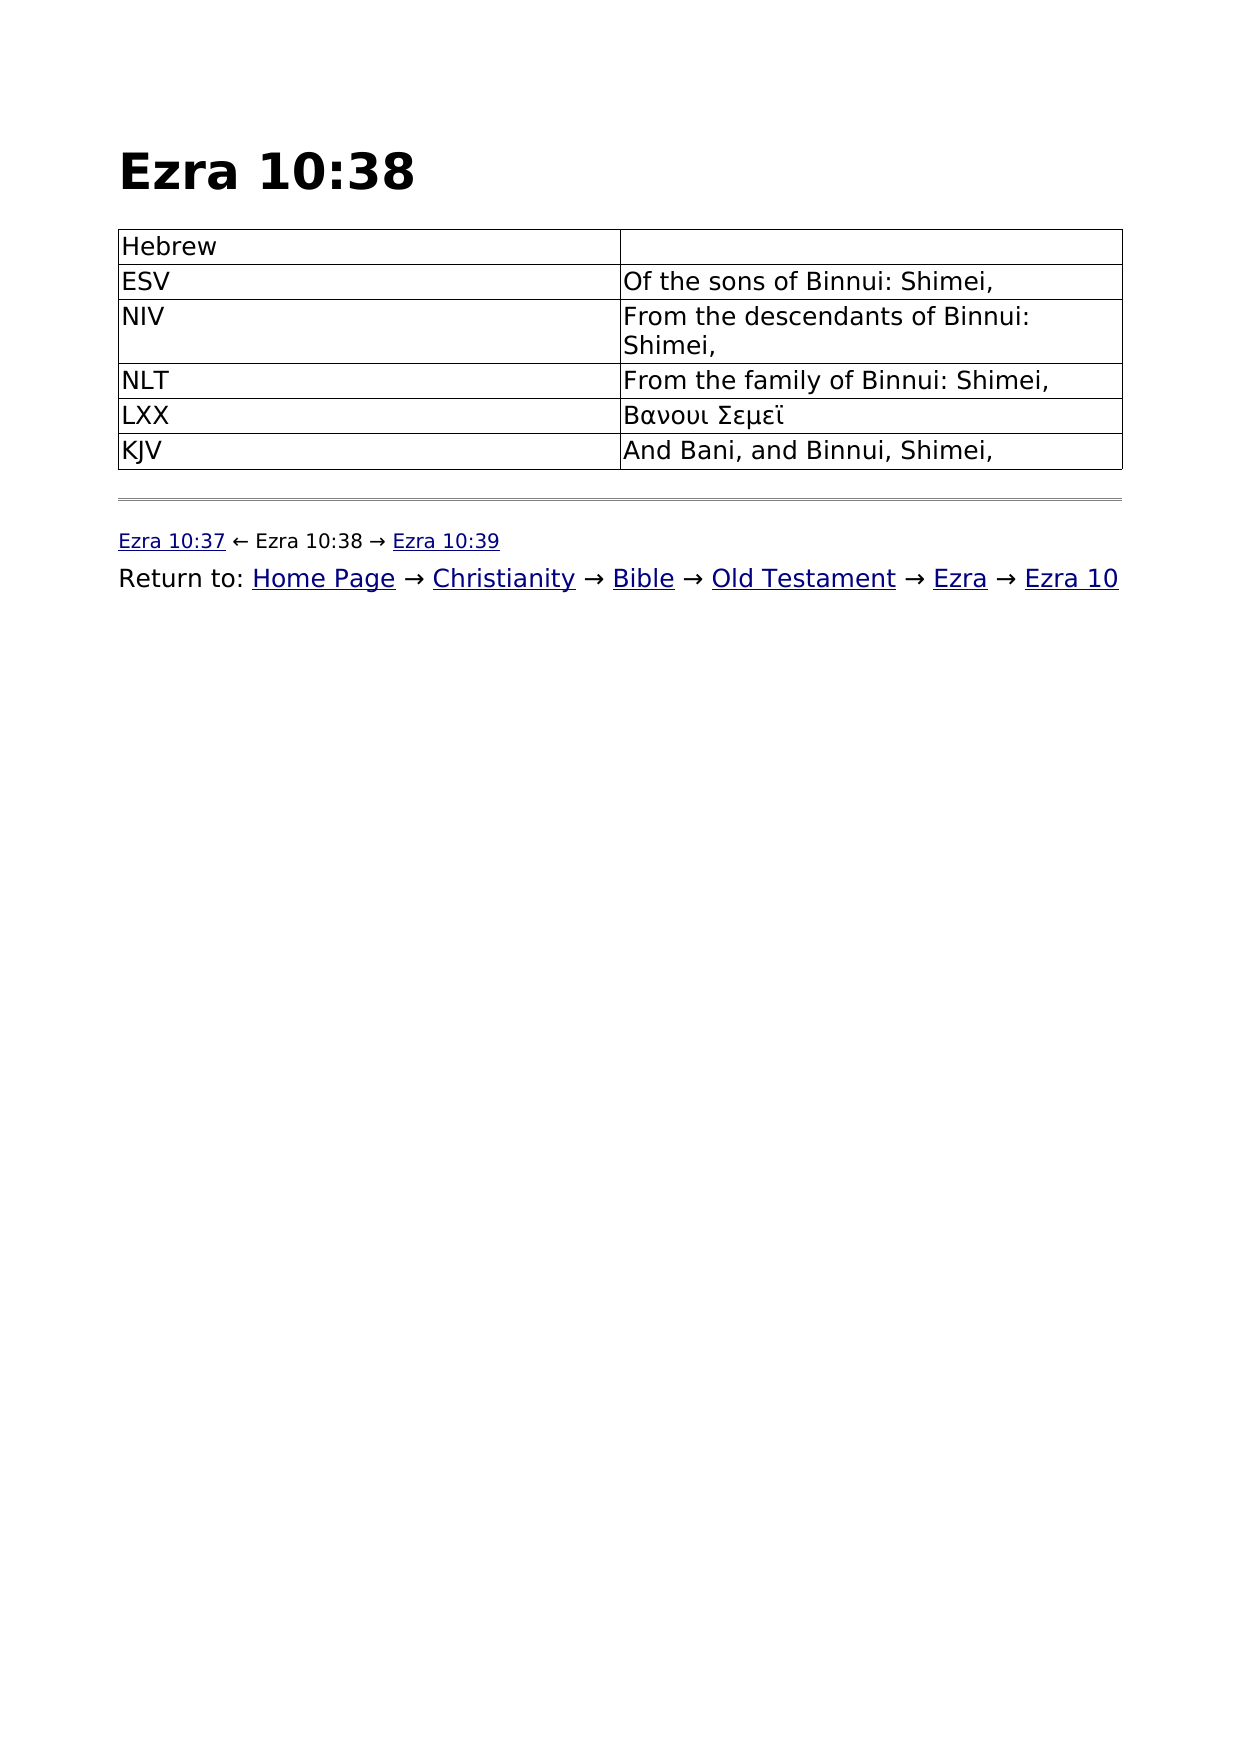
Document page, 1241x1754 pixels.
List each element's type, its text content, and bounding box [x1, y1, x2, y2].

table_cell NLT [119, 364, 620, 398]
table_header [621, 230, 1122, 264]
table_cell Βανουι Σεμεϊ [621, 399, 1122, 433]
table_cell From the descendants of Binnui: Shimei, [621, 300, 1122, 363]
subtitle Ezra 10:38 [118, 143, 1122, 201]
table_cell Of the sons of Binnui: Shimei, [621, 265, 1122, 299]
table_header Hebrew [119, 230, 620, 264]
table_cell ESV [119, 265, 620, 299]
text Return to: Home Page → Christianity → Bible → Old Testament → Ezra → Ezra 10 [118, 564, 1122, 593]
text Ezra 10:37 ← Ezra 10:38 → Ezra 10:39 [118, 530, 1122, 564]
table_cell From the family of Binnui: Shimei, [621, 364, 1122, 398]
table_cell LXX [119, 399, 620, 433]
table_cell And Bani, and Binnui, Shimei, [621, 434, 1122, 468]
table_cell KJV [119, 434, 620, 468]
table_cell NIV [119, 300, 620, 363]
